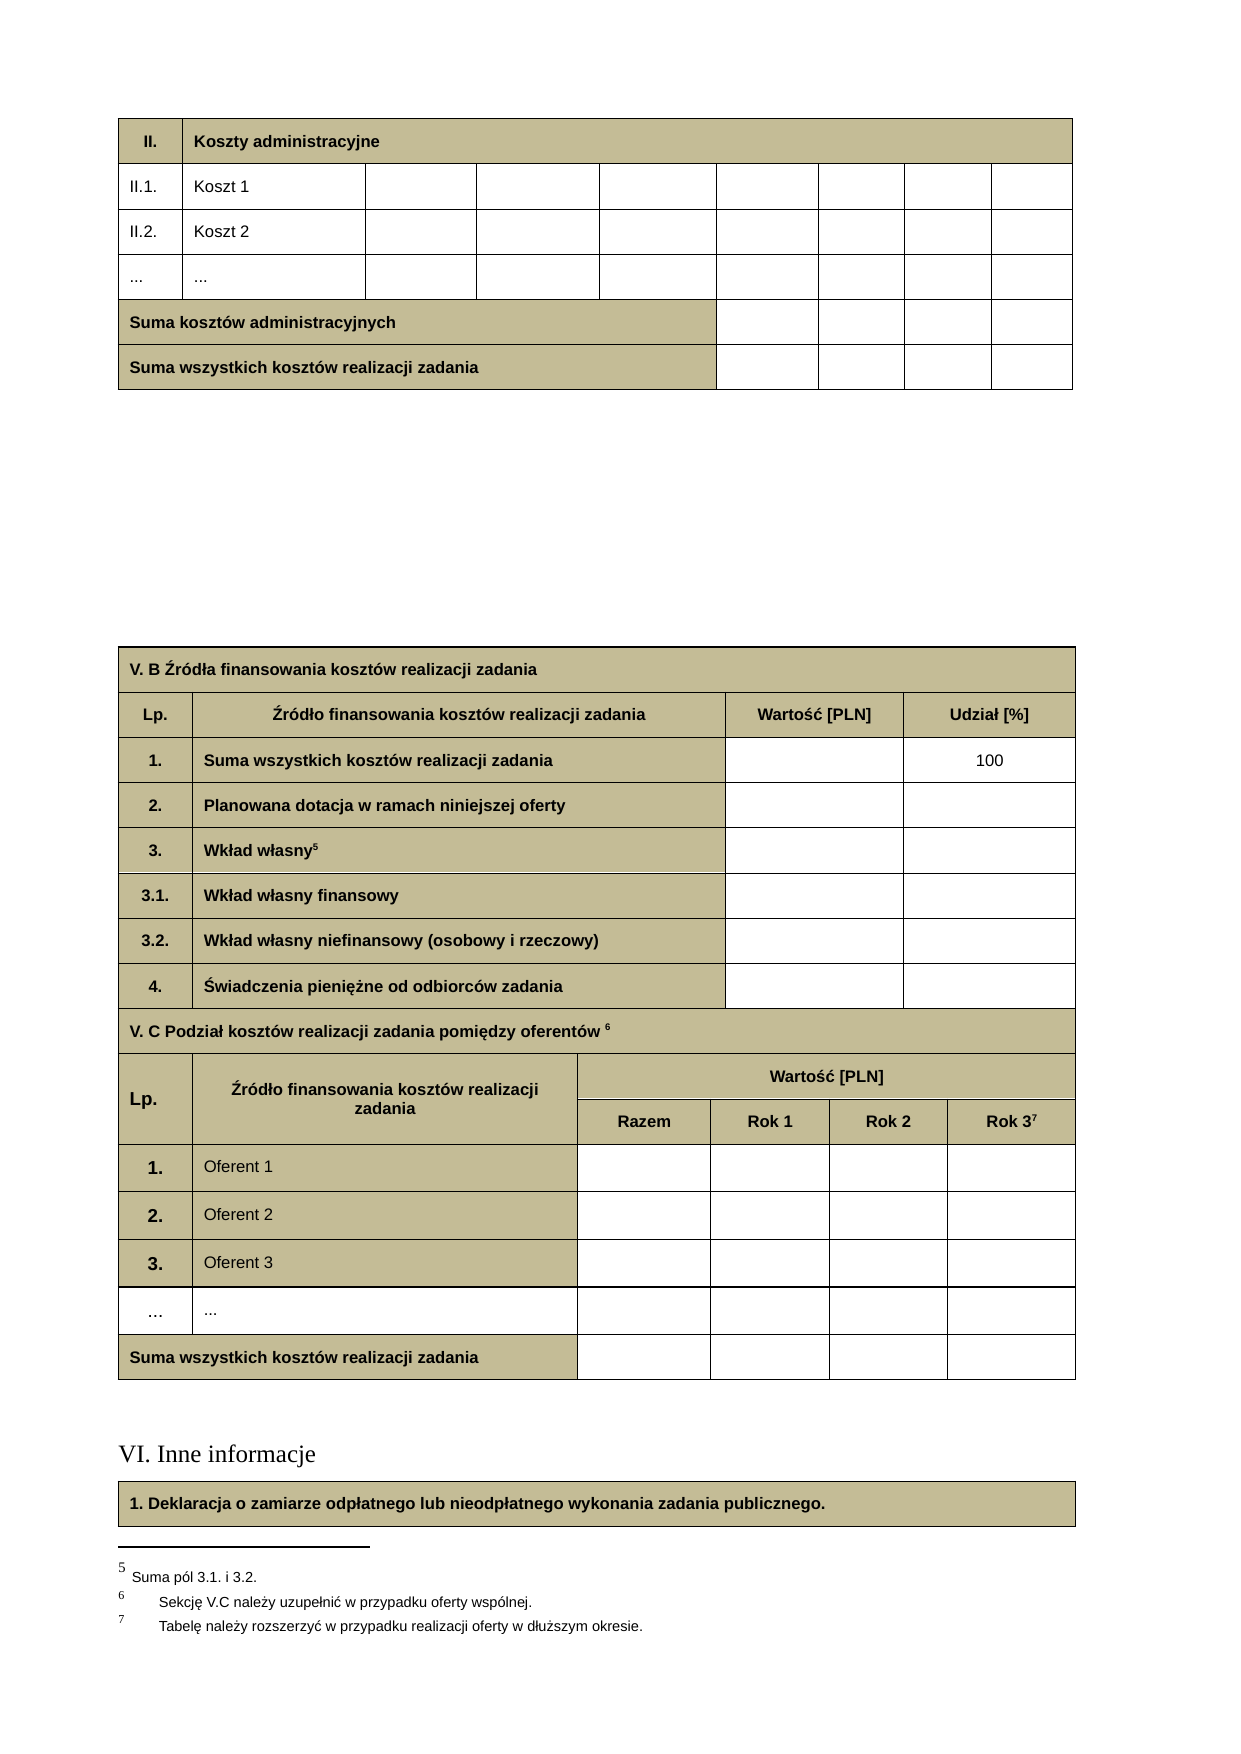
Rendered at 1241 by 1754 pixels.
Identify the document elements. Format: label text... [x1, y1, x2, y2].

table_cell [830, 1240, 947, 1286]
table_cell 2. [119, 1192, 192, 1239]
table_cell Wkład własny finansowy [193, 874, 725, 918]
table_cell [948, 1240, 1075, 1286]
table_cell [992, 210, 1072, 254]
table_cell Wkład własny niefinansowy (osobowy i rzeczowy) [193, 919, 725, 963]
table_cell [726, 964, 903, 1008]
table_cell Źródło finansowania kosztów realizacji zadania [193, 693, 725, 737]
table_cell Wartość [PLN] [578, 1054, 1075, 1098]
table_cell [477, 210, 599, 254]
table_cell [726, 874, 903, 918]
table_cell [992, 164, 1072, 208]
table_cell [600, 255, 716, 299]
table_cell [726, 738, 903, 782]
table_cell [600, 210, 716, 254]
table_cell [578, 1192, 710, 1239]
table_cell [905, 164, 991, 208]
table_cell ... [119, 1288, 192, 1334]
table_header V. B Źródła finansowania kosztów realizacji zadania [119, 648, 1075, 692]
table_cell [578, 1240, 710, 1286]
table_cell Świadczenia pieniężne od odbiorców zadania [193, 964, 725, 1008]
table_cell 100 [904, 738, 1075, 782]
table_cell Suma kosztów administracyjnych [119, 300, 716, 344]
table_cell II. [119, 119, 182, 163]
table_cell Koszt 2 [183, 210, 365, 254]
text VI. Inne informacje [118, 1439, 1122, 1468]
table_cell [477, 255, 599, 299]
table_cell [711, 1288, 829, 1334]
table_cell Źródło finansowania kosztów realizacji zadania [193, 1054, 577, 1144]
table_cell Wartość [PLN] [726, 693, 903, 737]
table_cell [819, 164, 904, 208]
table_cell [578, 1288, 710, 1334]
table_cell [711, 1335, 829, 1379]
table_cell [905, 210, 991, 254]
table_cell [366, 255, 476, 299]
table_cell [717, 210, 818, 254]
table_cell [904, 828, 1075, 872]
table_cell [992, 300, 1072, 344]
table_cell [992, 255, 1072, 299]
table_cell [726, 828, 903, 872]
table_cell 4. [119, 964, 192, 1008]
table_cell [905, 345, 991, 389]
table_cell Lp. [119, 693, 192, 737]
table_cell ... [183, 255, 365, 299]
table_cell Suma wszystkich kosztów realizacji zadania [193, 738, 725, 782]
table_cell [477, 164, 599, 208]
table_cell [578, 1145, 710, 1191]
table_cell [830, 1288, 947, 1334]
table_cell [948, 1288, 1075, 1334]
table_cell 3.2. [119, 919, 192, 963]
table_cell Suma wszystkich kosztów realizacji zadania [119, 1335, 577, 1379]
table_cell [905, 300, 991, 344]
table_cell [904, 964, 1075, 1008]
table_header 1. Deklaracja o zamiarze odpłatnego lub nieodpłatnego wykonania zadania publicznego. [119, 1482, 1075, 1526]
table_cell Planowana dotacja w ramach niniejszej oferty [193, 783, 725, 827]
table_cell Razem [578, 1100, 710, 1144]
table_cell [726, 919, 903, 963]
table_cell Rok 1 [711, 1100, 829, 1144]
table_cell [711, 1192, 829, 1239]
table_cell [819, 300, 904, 344]
table_cell II.1. [119, 164, 182, 208]
table_cell [819, 345, 904, 389]
table_cell ... [193, 1288, 577, 1334]
table_cell [711, 1145, 829, 1191]
table_cell [904, 783, 1075, 827]
table_cell [904, 874, 1075, 918]
table_cell Wkład własny [193, 828, 725, 872]
table_cell [948, 1335, 1075, 1379]
table_cell [600, 164, 716, 208]
table_cell [366, 210, 476, 254]
table_cell 2. [119, 783, 192, 827]
table_cell [830, 1192, 947, 1239]
table_cell ... [119, 255, 182, 299]
table_cell Oferent 2 [193, 1192, 577, 1239]
table_cell Udział [%] [904, 693, 1075, 737]
table_cell [948, 1145, 1075, 1191]
table_cell [992, 345, 1072, 389]
table_cell Suma wszystkich kosztów realizacji zadania [119, 345, 716, 389]
table_cell Oferent 1 [193, 1145, 577, 1191]
table_cell Oferent 3 [193, 1240, 577, 1286]
table_cell [830, 1335, 947, 1379]
table_cell [717, 300, 818, 344]
table_cell 3. [119, 1240, 192, 1286]
table_cell 1. [119, 1145, 192, 1191]
table_cell [717, 164, 818, 208]
table_cell V. C Podział kosztów realizacji zadania pomiędzy oferentów [119, 1009, 1075, 1053]
table_cell [904, 919, 1075, 963]
table_cell 3. [119, 828, 192, 872]
table_cell [717, 345, 818, 389]
table_cell Lp. [119, 1054, 192, 1144]
table_cell II.2. [119, 210, 182, 254]
table_cell [819, 210, 904, 254]
table_cell [905, 255, 991, 299]
table_cell Koszt 1 [183, 164, 365, 208]
table_cell [717, 255, 818, 299]
table_cell 3.1. [119, 874, 192, 918]
table_cell [578, 1335, 710, 1379]
table_cell 1. [119, 738, 192, 782]
table_cell Rok 2 [830, 1100, 947, 1144]
table_cell [366, 164, 476, 208]
table_cell [830, 1145, 947, 1191]
table_cell [726, 783, 903, 827]
table_cell Koszty administracyjne [183, 119, 1072, 163]
table_cell [948, 1192, 1075, 1239]
table_cell [711, 1240, 829, 1286]
table_cell Rok 3 [948, 1100, 1075, 1144]
table_cell [819, 255, 904, 299]
